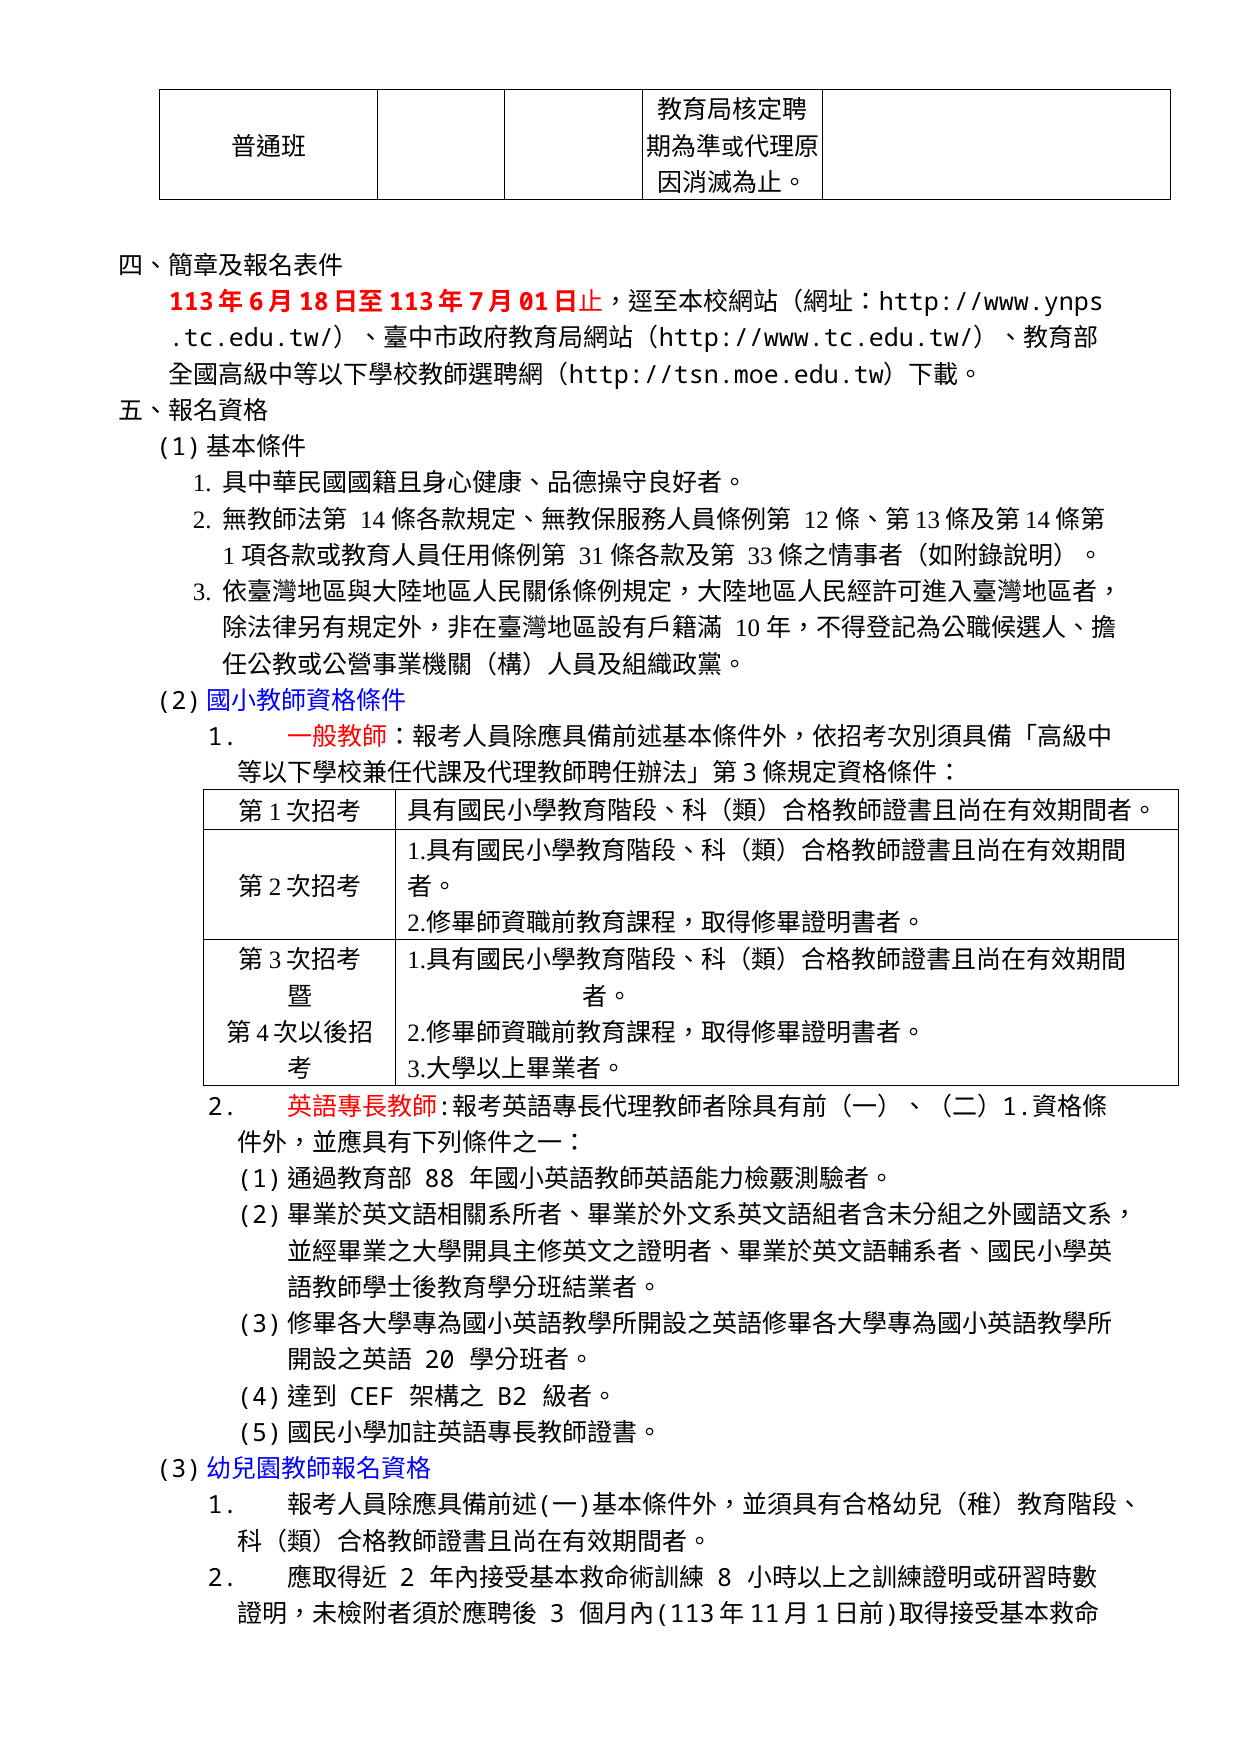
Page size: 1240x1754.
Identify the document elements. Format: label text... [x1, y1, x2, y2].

table_cell 普通班 [160, 90, 377, 198]
table_cell [505, 90, 642, 198]
list 英語專長教師:報考英語專長代理教師者除具有前（一）、（二）1.資格條件外，並應具有下列條件之一： [207, 1086, 1118, 1158]
table_cell 1.具有國民小學教育階段、科（類）合格教師證書且尚在有效期間者。 2.修畢師資職前教育課程，取得修畢證明書者。 [396, 830, 1178, 939]
list 國小教師資格條件 [156, 680, 1118, 717]
table_header 第1次招考 [204, 790, 395, 829]
text 四、簡章及報名表件 113年6月18日至113年7月01日止，逕至本校網站（網址：http://www.ynps.tc.edu.tw/）、臺中市政府教育局網站（http://www.tc.edu.tw/）、教育部全國高級中等以下學校教師選聘網（http://tsn.moe.edu.tw）下載。 [119, 245, 1118, 390]
list 應取得近 2 年內接受基本救命術訓練 8 小時以上之訓練證明或研習時數證明，未檢附者須於應聘後 3 個月內(113年11月1日前)取得接受基本救命 [207, 1557, 1118, 1630]
table_cell [378, 90, 504, 198]
list 一般教師：報考人員除應具備前述基本條件外，依招考次別須具備「高級中等以下學校兼任代課及代理教師聘任辦法」第3條規定資格條件： [207, 717, 1118, 789]
table_cell 第3次招考 暨 第4次以後招考 [204, 940, 395, 1085]
list 國民小學加註英語專長教師證書。 [237, 1412, 1118, 1448]
table_cell [823, 90, 1170, 198]
table_cell 第2次招考 [204, 830, 395, 939]
list 依臺灣地區與大陸地區人民關係條例規定，大陸地區人民經許可進入臺灣地區者，除法律另有規定外，非在臺灣地區設有戶籍滿 10 年，不得登記為公職候選人、擔任公教或公營事業機關（構）人員及組織政黨。 [193, 572, 1118, 680]
list 達到 CEF 架構之 B2 級者。 [237, 1376, 1118, 1412]
table_cell 教育局核定聘期為準或代理原因消滅為止。 [643, 90, 822, 198]
list 通過教育部 88 年國小英語教師英語能力檢覈測驗者。 [237, 1158, 1118, 1195]
list 報考人員除應具備前述(一)基本條件外，並須具有合格幼兒（稚）教育階段、科（類）合格教師證書且尚在有效期間者。 [207, 1485, 1118, 1557]
list 基本條件 [156, 427, 1118, 463]
text 五、報名資格 [119, 390, 1118, 427]
list 幼兒園教師報名資格 [156, 1448, 1118, 1485]
list 畢業於英文語相關系所者、畢業於外文系英文語組者含未分組之外國語文系，並經畢業之大學開具主修英文之證明者、畢業於英文語輔系者、國民小學英語教師學士後教育學分班結業者。 [237, 1195, 1118, 1303]
table_header 具有國民小學教育階段、科（類）合格教師證書且尚在有效期間者。 [396, 790, 1178, 829]
table_cell 1.具有國民小學教育階段、科（類）合格教師證書且尚在有效期間者。 2.修畢師資職前教育課程，取得修畢證明書者。 3.大學以上畢業者。 [396, 940, 1178, 1085]
list 修畢各大學專為國小英語教學所開設之英語修畢各大學專為國小英語教學所開設之英語 20 學分班者。 [237, 1303, 1118, 1376]
list 具中華民國國籍且身心健康、品德操守良好者。 [193, 463, 1118, 499]
list 無教師法第 14 條各款規定、無教保服務人員條例第 12 條、第13條及第14條第 1 項各款或教育人員任用條例第 31 條各款及第 33 條之情事者（如附錄說明）。 [193, 499, 1118, 572]
